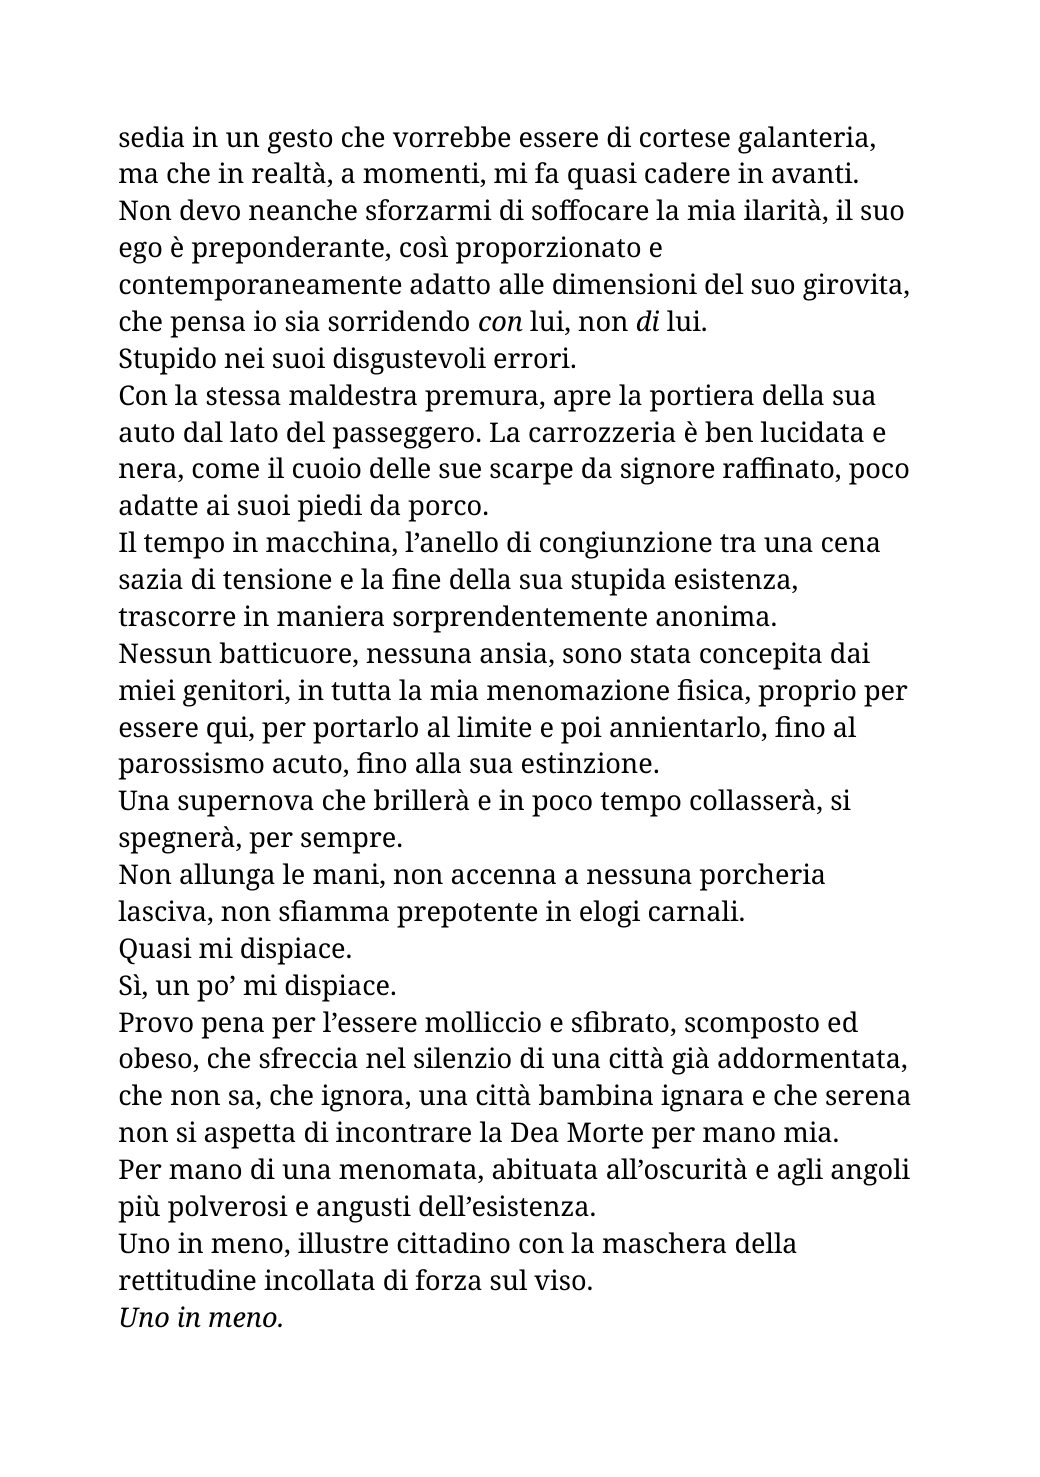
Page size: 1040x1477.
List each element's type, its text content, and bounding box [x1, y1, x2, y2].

text Provo pena per l’essere molliccio e sfibrato, scomposto ed obeso, che sfreccia nel silenzio di una città già addormentata, che non sa, che ignora, una città bambina ignara e che serena non si aspetta di incontrare la Dea Morte per mano mia. [118, 1003, 921, 1151]
text Uno in meno. [118, 1298, 921, 1335]
text sedia in un gesto che vorrebbe essere di cortese galanteria, ma che in realtà, a momenti, mi fa quasi cadere in avanti. [118, 118, 921, 192]
text Non devo neanche sforzarmi di soffocare la mia ilarità, il suo ego è preponderante, così proporzionato e contemporaneamente adatto alle dimensioni del suo girovita, che pensa io sia sorridendo con lui, non di lui. [118, 192, 921, 339]
text Per mano di una menomata, abituata all’oscurità e agli angoli più polverosi e angusti dell’esistenza. [118, 1151, 921, 1224]
text Una supernova che brillerà e in poco tempo collasserà, si spegnerà, per sempre. [118, 782, 921, 856]
text Con la stessa maldestra premura, apre la portiera della sua auto dal lato del passeggero. La carrozzeria è ben lucidata e nera, come il cuoio delle sue scarpe da signore raffinato, poco adatte ai suoi piedi da porco. [118, 376, 921, 524]
text Il tempo in macchina, l’anello di congiunzione tra una cena sazia di tensione e la fine della sua stupida esistenza, trascorre in maniera sorprendentemente anonima. [118, 524, 921, 634]
text Stupido nei suoi disgustevoli errori. [118, 339, 921, 376]
text Sì, un po’ mi dispiace. [118, 966, 921, 1003]
text Uno in meno, illustre cittadino con la maschera della rettitudine incollata di forza sul viso. [118, 1224, 921, 1298]
text Quasi mi dispiace. [118, 929, 921, 966]
text Nessun batticuore, nessuna ansia, sono stata concepita dai miei genitori, in tutta la mia menomazione fisica, proprio per essere qui, per portarlo al limite e poi annientarlo, fino al parossismo acuto, fino alla sua estinzione. [118, 634, 921, 782]
text Non allunga le mani, non accenna a nessuna porcheria lasciva, non sfiamma prepotente in elogi carnali. [118, 856, 921, 929]
